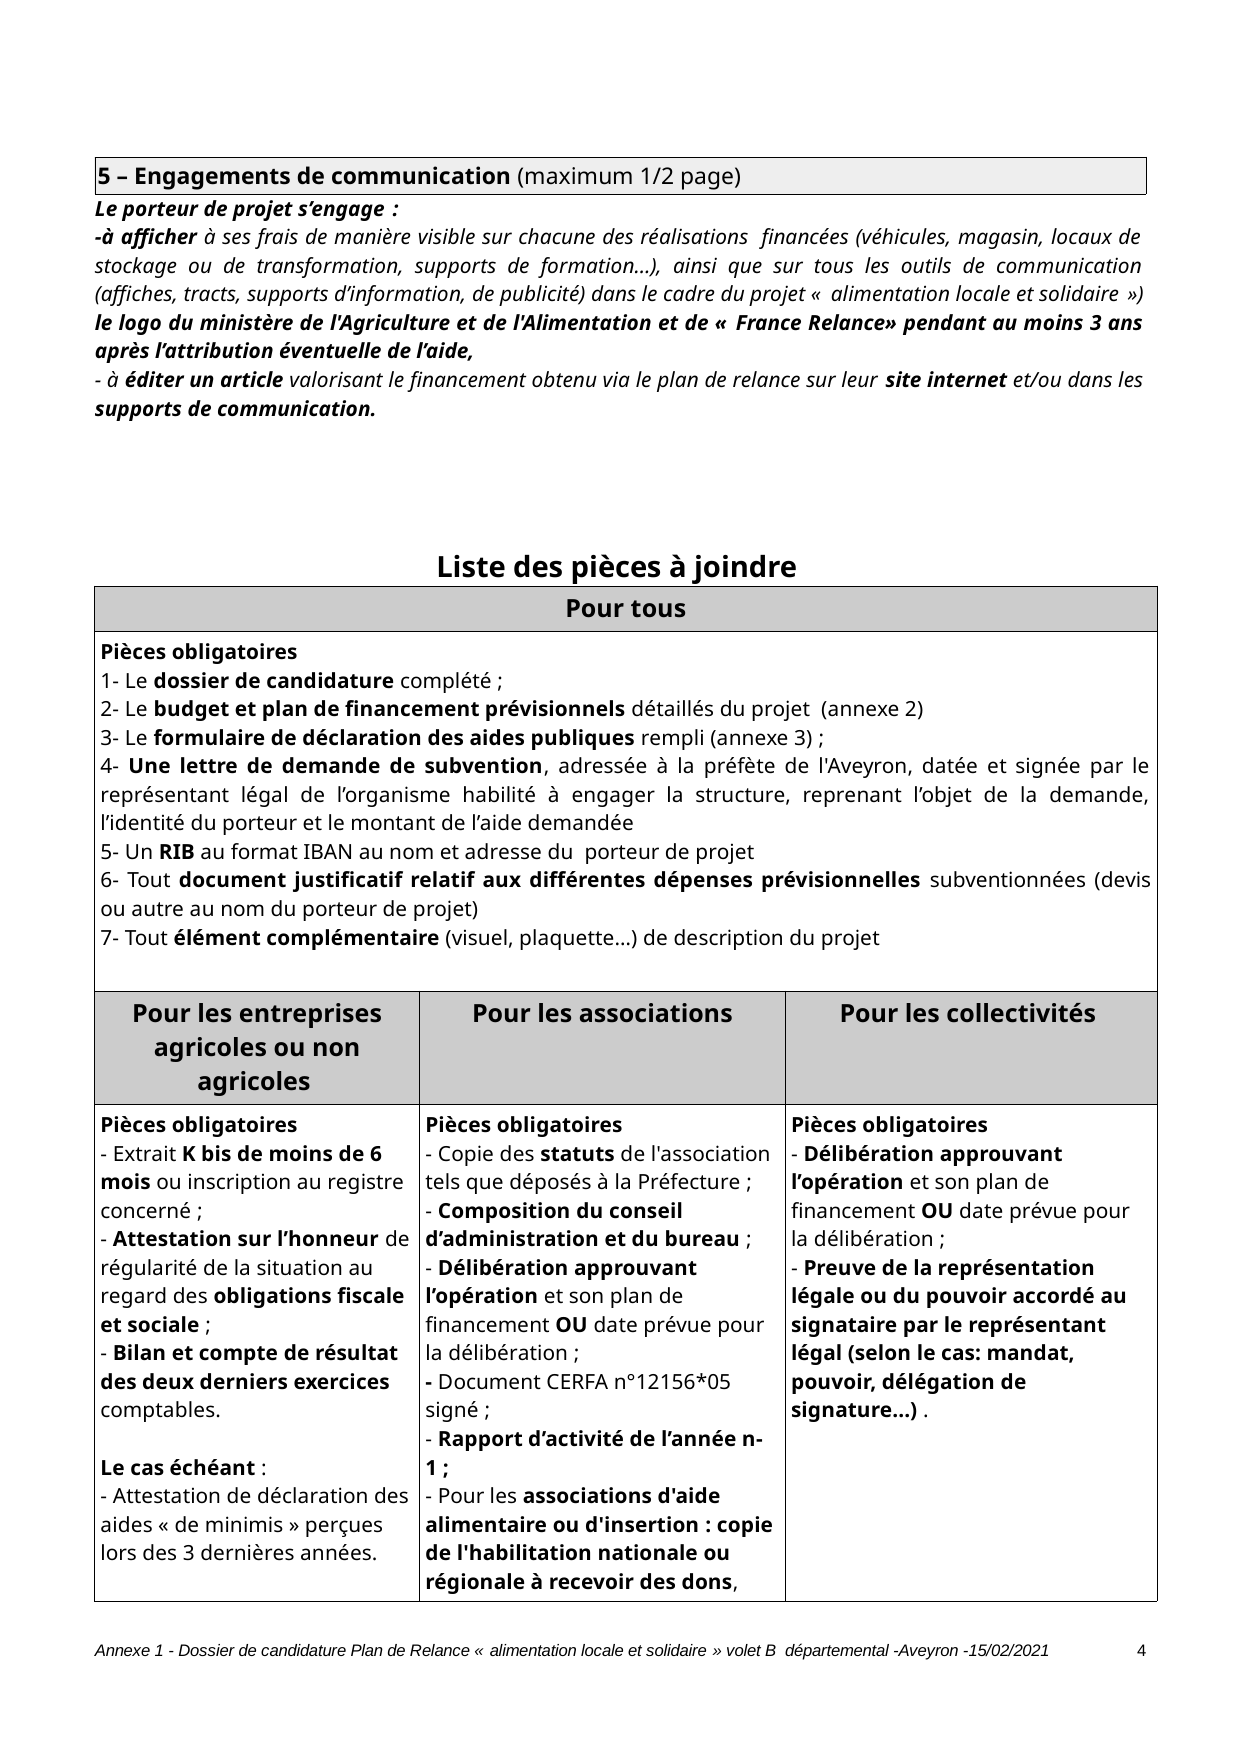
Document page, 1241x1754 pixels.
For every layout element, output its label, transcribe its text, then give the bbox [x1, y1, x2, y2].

text -à afficher à ses frais de manière visible sur chacune des réalisations financées (véhicules, magasin, locaux de stockage ou de transformation, supports de formation…), ainsi que sur tous les outils de communication (affiches, tracts, supports d’information, de publicité) dans le cadre du projet « alimentation locale et solidaire ») le logo du ministère de l'Agriculture et de l'Alimentation et de « France Relance» pendant au moins 3 ans après l’attribution éventuelle de l’aide, [94, 222, 1146, 365]
table_cell Pièces obligatoires - Délibération approuvant l’opération et son plan de financement OU date prévue pour la délibération ; - Preuve de la représentation légale ou du pouvoir accordé au signataire par le représentant légal (selon le cas: mandat, pouvoir, délégation de signature...) . [786, 1105, 1157, 1601]
table_cell Pour les associations [420, 992, 785, 1104]
table_cell Pièces obligatoires 1- Le dossier de candidature complété ; 2- Le budget et plan de financement prévisionnels détaillés du projet (annexe 2) 3- Le formulaire de déclaration des aides publiques rempli (annexe 3) ; 4- Une lettre de demande de subvention, adressée à la préfète de l'Aveyron, datée et signée par le représentant légal de l’organisme habilité à engager la structure, reprenant l’objet de la demande, l’identité du porteur et le montant de l’aide demandée 5- Un RIB au format IBAN au nom et adresse du porteur de projet 6- Tout document justificatif relatif aux différentes dépenses prévisionnelles subventionnées (devis ou autre au nom du porteur de projet) 7- Tout élément complémentaire (visuel, plaquette…) de description du projet [95, 632, 1157, 991]
table_cell Pièces obligatoires - Copie des statuts de l'association tels que déposés à la Préfecture ; - Composition du conseil d’administration et du bureau ; - Délibération approuvant l’opération et son plan de financement OU date prévue pour la délibération ; - Document CERFA n°12156*05 signé ; - Rapport d’activité de l’année n-1 ; - Pour les associations d'aide alimentaire ou d'insertion : copie de l'habilitation nationale ou régionale à recevoir des dons, [420, 1105, 785, 1601]
text Le porteur de projet s’engage : [94, 194, 1146, 222]
table_header Pour tous [95, 587, 1157, 631]
table_cell Pour les entreprises agricoles ou non agricoles [95, 992, 419, 1104]
text 5 – Engagements de communication (maximum 1/2 page) [96, 158, 1146, 194]
table_cell Pièces obligatoires - Extrait K bis de moins de 6 mois ou inscription au registre concerné ; - Attestation sur l’honneur de régularité de la situation au regard des obligations fiscale et sociale ; - Bilan et compte de résultat des deux derniers exercices comptables. Le cas échéant : - Attestation de déclaration des aides « de minimis » perçues lors des 3 dernières années. [95, 1105, 419, 1601]
table_cell Pour les collectivités [786, 992, 1157, 1104]
text Liste des pièces à joindre [94, 546, 1146, 586]
text - à éditer un article valorisant le financement obtenu via le plan de relance sur leur site internet et/ou dans les supports de communication. [94, 365, 1146, 422]
